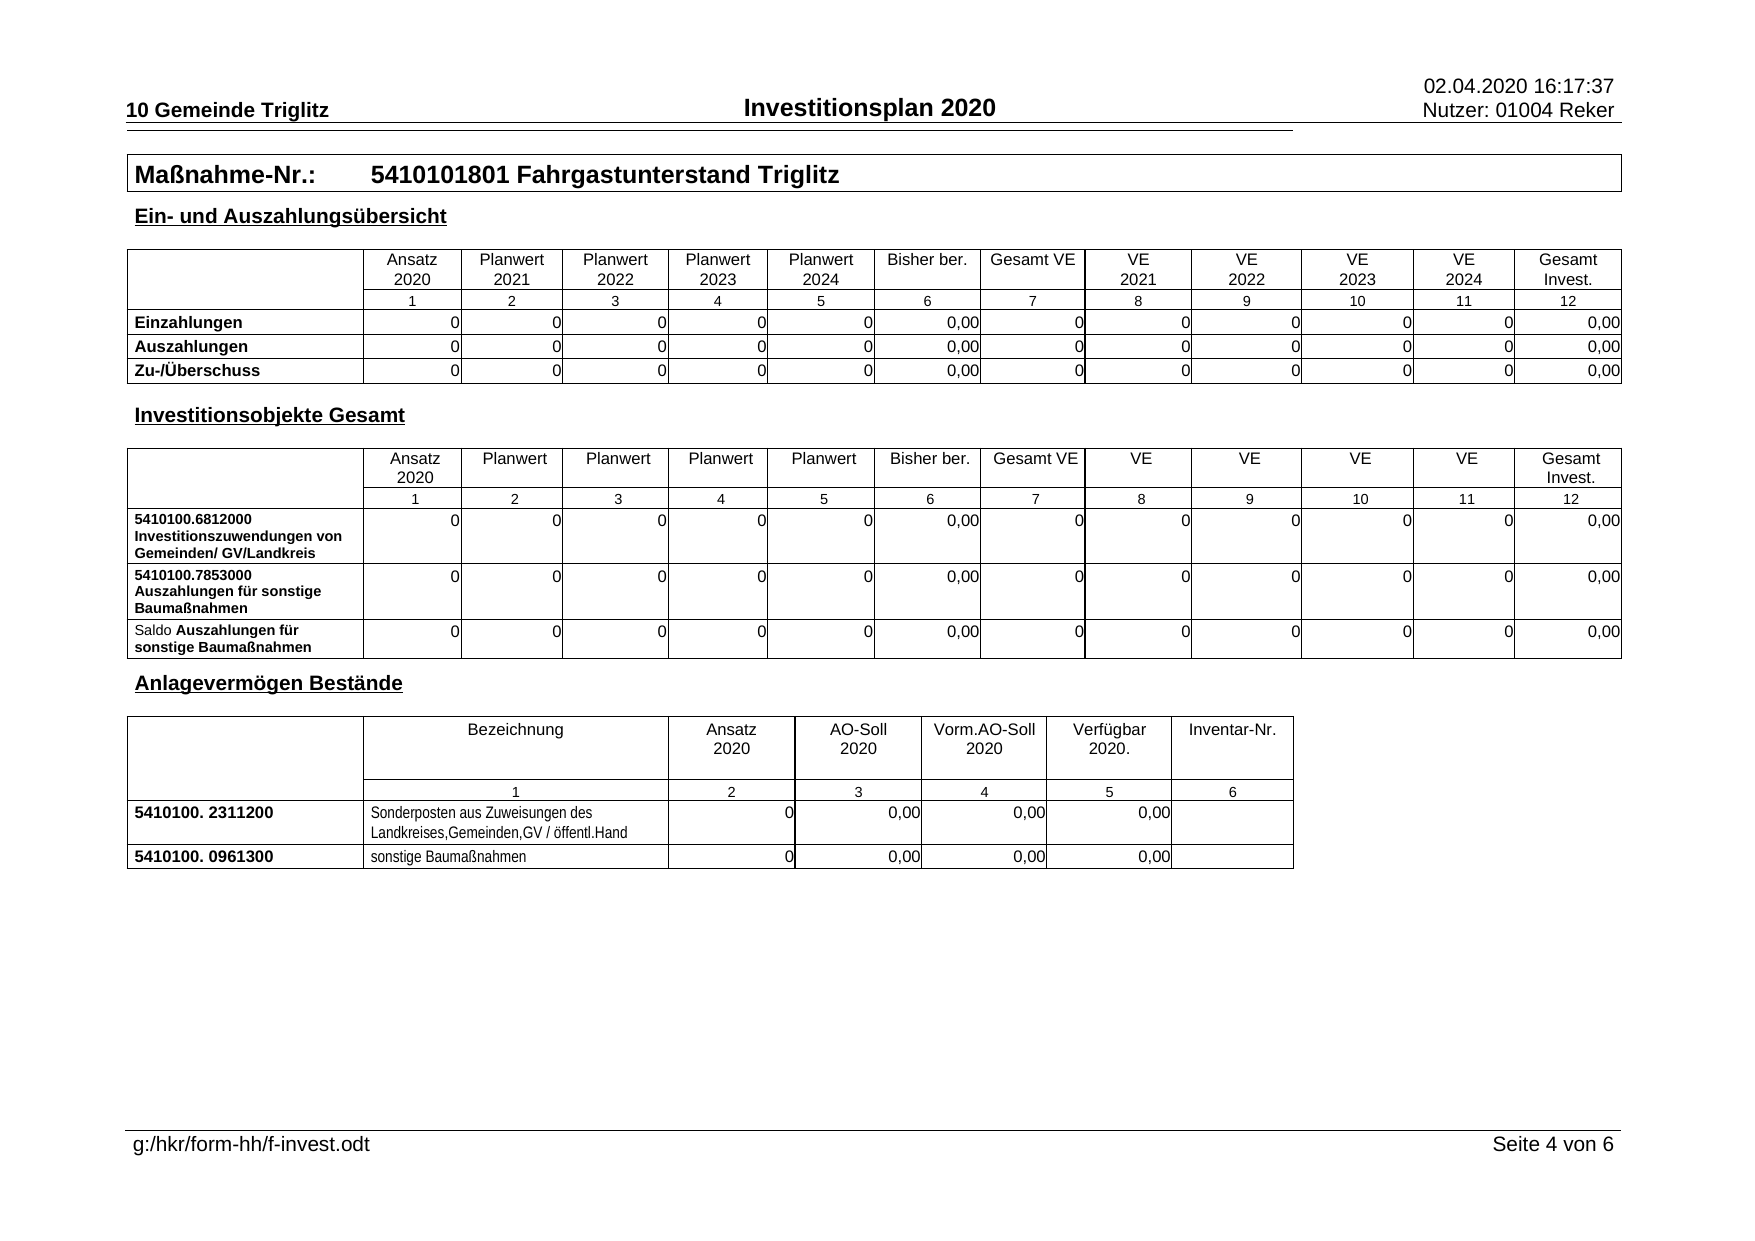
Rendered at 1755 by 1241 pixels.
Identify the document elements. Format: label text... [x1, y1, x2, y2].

table_cell 5410101801 Fahrgastunterstand Triglitz [363, 155, 1621, 188]
table_cell [1614, 868, 1621, 1102]
table_cell 0,00 [922, 845, 1046, 868]
table_cell 0 [563, 335, 668, 358]
table_cell Gesamt VE [981, 449, 1084, 487]
table_cell 0 [669, 310, 767, 334]
table_cell [128, 449, 363, 487]
table_cell [1172, 845, 1293, 868]
table_cell [127, 869, 363, 1102]
table_cell 0 [981, 564, 1084, 619]
table_cell 0 [1086, 564, 1191, 619]
table_cell [128, 289, 363, 309]
table_cell 0 [768, 564, 874, 619]
table_cell Sonderposten aus Zuweisungen des Landkreises,Gemeinden,GV / öffentl.Hand [364, 801, 668, 844]
table_cell 4 [669, 488, 767, 508]
table_cell 0 [1414, 564, 1514, 619]
table_cell Verfügbar 2020. [1047, 717, 1171, 779]
table_cell Planwert 2022 [563, 250, 668, 288]
table_cell [1614, 130, 1621, 154]
table_cell 0 [1414, 310, 1514, 334]
table_cell 5410100.6812000 Investitionszuwendungen von Gemeinden/ GV/Landkreis [128, 509, 363, 563]
table_cell [795, 869, 922, 1102]
table_cell 0 [981, 509, 1084, 563]
table_cell Bezeichnung [364, 717, 668, 779]
table_cell 2 [462, 290, 562, 309]
table_cell 0 [462, 359, 562, 382]
table_cell 9 [1192, 290, 1301, 309]
table_cell Bisher ber. [875, 449, 980, 487]
table_cell 0,00 [1047, 801, 1171, 844]
table_cell 0,00 [1515, 509, 1621, 563]
table_cell 0,00 [875, 620, 980, 657]
table_cell 0 [462, 509, 562, 563]
table_cell 0 [563, 509, 668, 563]
table_cell 0 [563, 564, 668, 619]
table_cell 0 [563, 620, 668, 657]
table_cell 0,00 [875, 310, 980, 334]
table_cell VE 2024 [1414, 250, 1514, 288]
table_cell [363, 131, 668, 154]
table_cell [668, 869, 795, 1102]
table_cell 0 [669, 620, 767, 657]
table_cell 0 [768, 620, 874, 657]
table_cell 10 [1302, 488, 1413, 508]
table_cell 5410100.7853000 Auszahlungen für sonstige Baumaßnahmen [128, 564, 363, 619]
table_cell [1356, 716, 1404, 779]
table_cell VE 2022 [1192, 250, 1301, 288]
table_cell [1293, 130, 1356, 154]
table_cell Auszahlungen [128, 335, 363, 358]
table_cell 0 [1086, 509, 1191, 563]
table_cell 0 [462, 335, 562, 358]
table_cell [1515, 844, 1614, 868]
table_cell 0 [669, 509, 767, 563]
table_cell 11 [1414, 488, 1514, 508]
table_cell 0 [669, 359, 767, 382]
table_cell [1515, 384, 1621, 390]
table_cell 1 [364, 290, 461, 309]
table_cell 9 [1192, 488, 1301, 508]
table_cell AO-Soll 2020 [796, 717, 921, 779]
table_cell [1614, 779, 1621, 800]
table_cell 0 [1414, 509, 1514, 563]
table_cell 8 [1086, 488, 1191, 508]
table_cell 0 [1302, 335, 1413, 358]
table_cell 0 [1086, 310, 1191, 334]
table_cell 0 [364, 359, 461, 382]
table_cell 0 [981, 335, 1084, 358]
table_cell Einzahlungen [128, 310, 363, 334]
table_cell [1614, 716, 1621, 779]
table_cell [1614, 659, 1621, 716]
table_cell 5 [1047, 780, 1171, 800]
table_cell [461, 384, 562, 390]
table_cell 0 [768, 359, 874, 382]
table_cell [1294, 800, 1356, 844]
table_cell [1614, 800, 1621, 844]
table_cell [1356, 844, 1404, 868]
table_cell [1191, 384, 1302, 390]
table_cell [1302, 384, 1413, 390]
table_cell 0 [981, 620, 1084, 657]
table_cell 7 [981, 488, 1084, 508]
table_cell Gesamt VE [981, 250, 1084, 288]
table_cell [1294, 844, 1356, 868]
table_cell VE [1414, 449, 1514, 487]
table_cell 0 [563, 310, 668, 334]
table_cell [1404, 779, 1515, 800]
table_cell [363, 869, 668, 1102]
table_cell 0,00 [922, 801, 1046, 844]
table_cell Planwert [669, 449, 767, 487]
table_cell 4 [669, 290, 767, 309]
table_cell VE [1302, 449, 1413, 487]
table_cell [768, 384, 874, 390]
table_cell 0 [981, 310, 1084, 334]
table_cell 0,00 [875, 509, 980, 563]
table_cell 0 [1414, 620, 1514, 657]
table_cell [1515, 779, 1614, 800]
table_cell 0 [669, 564, 767, 619]
table_cell [668, 131, 795, 154]
table_cell 0 [1192, 620, 1301, 657]
table_cell Anlagevermögen Bestände [127, 659, 1614, 716]
table_cell 0 [364, 564, 461, 619]
table_cell Gesamt Invest. [1515, 449, 1621, 487]
table_cell Ein- und Auszahlungsübersicht [127, 192, 1621, 249]
table_cell 0,00 [1515, 310, 1621, 334]
table_cell [1172, 869, 1293, 1102]
table_cell 0 [1302, 359, 1413, 382]
table_cell [1515, 868, 1614, 1102]
table_cell 6 [1172, 780, 1293, 800]
table_cell Bisher ber. [875, 250, 980, 288]
table_cell 0 [1192, 564, 1301, 619]
table_cell Planwert 2021 [462, 250, 562, 288]
table_cell 0 [768, 509, 874, 563]
table_cell Ansatz 2020 [364, 449, 461, 487]
table_cell [981, 384, 1085, 390]
table_cell 12 [1515, 488, 1621, 508]
table_cell 3 [563, 290, 668, 309]
table_cell 11 [1414, 290, 1514, 309]
table_cell [127, 384, 363, 390]
table_cell 0 [768, 335, 874, 358]
table_cell [1356, 779, 1404, 800]
table_cell 1 [364, 488, 461, 508]
table_cell 5 [768, 290, 874, 309]
table_cell Gesamt Invest. [1515, 250, 1621, 288]
table_cell 0 [1192, 509, 1301, 563]
table_cell [1356, 868, 1404, 1102]
table_cell [1172, 131, 1293, 154]
table_cell 0 [1192, 359, 1301, 382]
table_cell [128, 717, 363, 779]
table_cell 0,00 [1047, 845, 1171, 868]
table_cell Maßnahme-Nr.: [128, 155, 363, 188]
table_cell [1515, 130, 1614, 154]
table_cell 10 [1302, 290, 1413, 309]
table_cell 4 [922, 780, 1046, 800]
table_cell 8 [1086, 290, 1191, 309]
table_cell 2 [462, 488, 562, 508]
table_cell 0 [1192, 310, 1301, 334]
table_cell Inventar-Nr. [1172, 717, 1293, 779]
table_cell Investitionsobjekte Gesamt [127, 390, 1621, 447]
table_cell [1356, 800, 1404, 844]
table_cell [795, 131, 922, 154]
table_cell 0,00 [875, 564, 980, 619]
table_cell 0 [1302, 620, 1413, 657]
table_cell 0 [563, 359, 668, 382]
table_cell [1404, 868, 1515, 1102]
table_cell [1404, 800, 1515, 844]
table_cell [128, 779, 363, 800]
table_cell 0 [768, 310, 874, 334]
table_cell Ansatz 2020 [364, 250, 461, 288]
table_cell 0 [364, 509, 461, 563]
table_cell 0,00 [796, 801, 921, 844]
table_cell 0 [462, 620, 562, 657]
table_cell 0 [364, 335, 461, 358]
table_cell Zu-/Überschuss [128, 359, 363, 382]
table_cell [1404, 130, 1515, 154]
table_cell [1614, 844, 1621, 868]
table_cell [1404, 844, 1515, 868]
table_cell [1515, 716, 1614, 779]
table_cell 0 [1302, 509, 1413, 563]
table_cell 0 [1302, 564, 1413, 619]
table_cell [922, 131, 1047, 154]
table_cell 0 [669, 845, 794, 868]
table_cell [127, 131, 363, 154]
table_cell 0 [1192, 335, 1301, 358]
table_cell VE 2023 [1302, 250, 1413, 288]
table_cell 0 [364, 620, 461, 657]
table_cell 0 [462, 564, 562, 619]
table_cell 0 [1414, 359, 1514, 382]
table_cell 5410100. 2311200 [128, 801, 363, 844]
table_cell [363, 384, 461, 390]
table_cell Planwert 2023 [669, 250, 767, 288]
table_cell Planwert [563, 449, 668, 487]
table_cell [1413, 384, 1515, 390]
table_cell 0,00 [1515, 335, 1621, 358]
table_cell [563, 384, 668, 390]
table_cell 0 [669, 335, 767, 358]
table_cell [1047, 131, 1172, 154]
table_cell 0 [981, 359, 1084, 382]
table_cell [1047, 869, 1172, 1102]
table_cell 0 [1414, 335, 1514, 358]
table_cell Saldo Auszahlungen für sonstige Baumaßnahmen [128, 620, 363, 657]
table_cell 0,00 [796, 845, 921, 868]
table_cell 0 [669, 801, 794, 844]
table_cell 0 [1086, 620, 1191, 657]
table_cell 6 [875, 290, 980, 309]
table_cell 0,00 [1515, 359, 1621, 382]
table_cell 3 [796, 780, 921, 800]
table_cell 3 [563, 488, 668, 508]
table_cell 0 [1086, 359, 1191, 382]
table_cell 2 [669, 780, 794, 800]
table_cell [128, 250, 363, 288]
table_cell [128, 487, 363, 508]
table_cell Planwert 2024 [768, 250, 874, 288]
table_cell 0 [1302, 310, 1413, 334]
table_cell Vorm.AO-Soll 2020 [922, 717, 1046, 779]
table_cell [1404, 716, 1515, 779]
table_cell 0 [1086, 335, 1191, 358]
table_cell [1293, 868, 1356, 1102]
table_cell 7 [981, 290, 1084, 309]
table_cell [1515, 800, 1614, 844]
table_cell 5 [768, 488, 874, 508]
table_cell Planwert [462, 449, 562, 487]
table_cell 0,00 [1515, 564, 1621, 619]
table_cell 0,00 [875, 335, 980, 358]
table_cell [1356, 130, 1404, 154]
table_cell 0,00 [1515, 620, 1621, 657]
table_cell VE [1192, 449, 1301, 487]
table_cell 6 [875, 488, 980, 508]
table_cell VE [1086, 449, 1191, 487]
table_cell 0 [364, 310, 461, 334]
table_cell [922, 869, 1047, 1102]
table_cell [1172, 801, 1293, 844]
table_cell [1294, 716, 1356, 779]
table_cell sonstige Baumaßnahmen [364, 845, 668, 868]
table_cell 5410100. 0961300 [128, 845, 363, 868]
table_cell Planwert [768, 449, 874, 487]
table_cell 1 [364, 780, 668, 800]
table_cell 0 [462, 310, 562, 334]
table_cell Ansatz 2020 [669, 717, 794, 779]
table_cell [1294, 779, 1356, 800]
table_cell [1085, 384, 1191, 390]
table_cell 12 [1515, 290, 1621, 309]
table_cell [668, 384, 768, 390]
table_cell VE 2021 [1086, 250, 1191, 288]
table_cell [874, 384, 981, 390]
table_cell 0,00 [875, 359, 980, 382]
